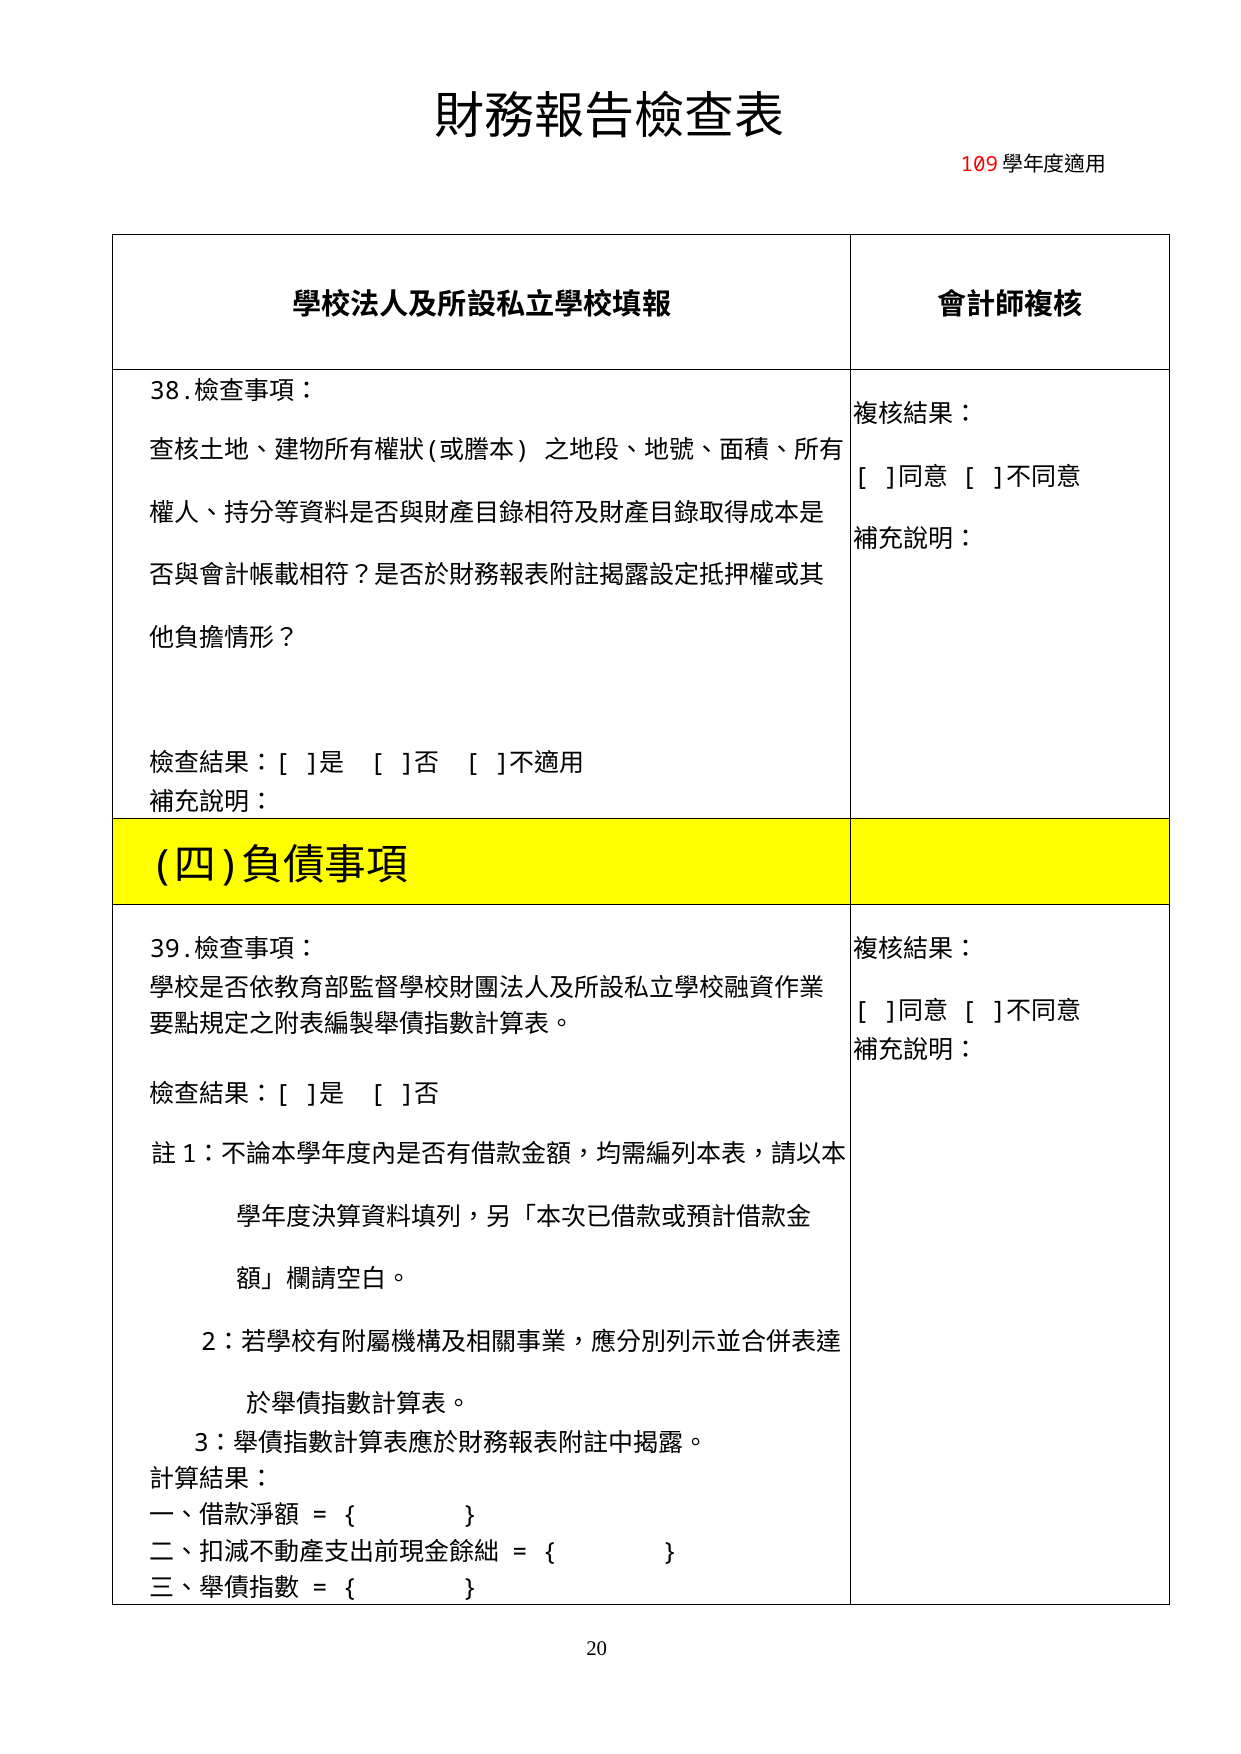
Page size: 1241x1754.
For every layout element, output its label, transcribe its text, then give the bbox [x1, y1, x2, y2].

table_cell 複核結果： [ ]同意 [ ]不同意 補充說明： [851, 370, 1169, 818]
table_cell 39.檢查事項： 學校是否依教育部監督學校財團法人及所設私立學校融資作業要點規定之附表編製舉債指數計算表。 檢查結果：[ ]是 [ ]否 註1：不論本學年度內是否有借款金額，均需編列本表，請以本學年度決算資料填列，另「本次已借款或預計借款金額」欄請空白。 2：若學校有附屬機構及相關事業，應分別列示並合併表達 於舉債指數計算表。 3：舉債指數計算表應於財務報表附註中揭露。 計算結果： 一、借款淨額 = { } 二、扣減不動產支出前現金餘絀 = { } 三、舉債指數 = { } [113, 905, 850, 1604]
table_cell 複核結果： [ ]同意 [ ]不同意 補充說明： [851, 905, 1169, 1604]
table_cell 38.檢查事項： 查核土地、建物所有權狀(或謄本) 之地段、地號、面積、所有權人、持分等資料是否與財產目錄相符及財產目錄取得成本是否與會計帳載相符？是否於財務報表附註揭露設定抵押權或其他負擔情形？ 檢查結果：[ ]是 [ ]否 [ ]不適用 補充說明： [113, 370, 850, 818]
table_cell (四)負債事項 [113, 819, 850, 904]
table_cell [851, 819, 1169, 904]
table_header 會計師複核 [851, 235, 1169, 369]
table_header 學校法人及所設私立學校填報 [113, 235, 850, 369]
